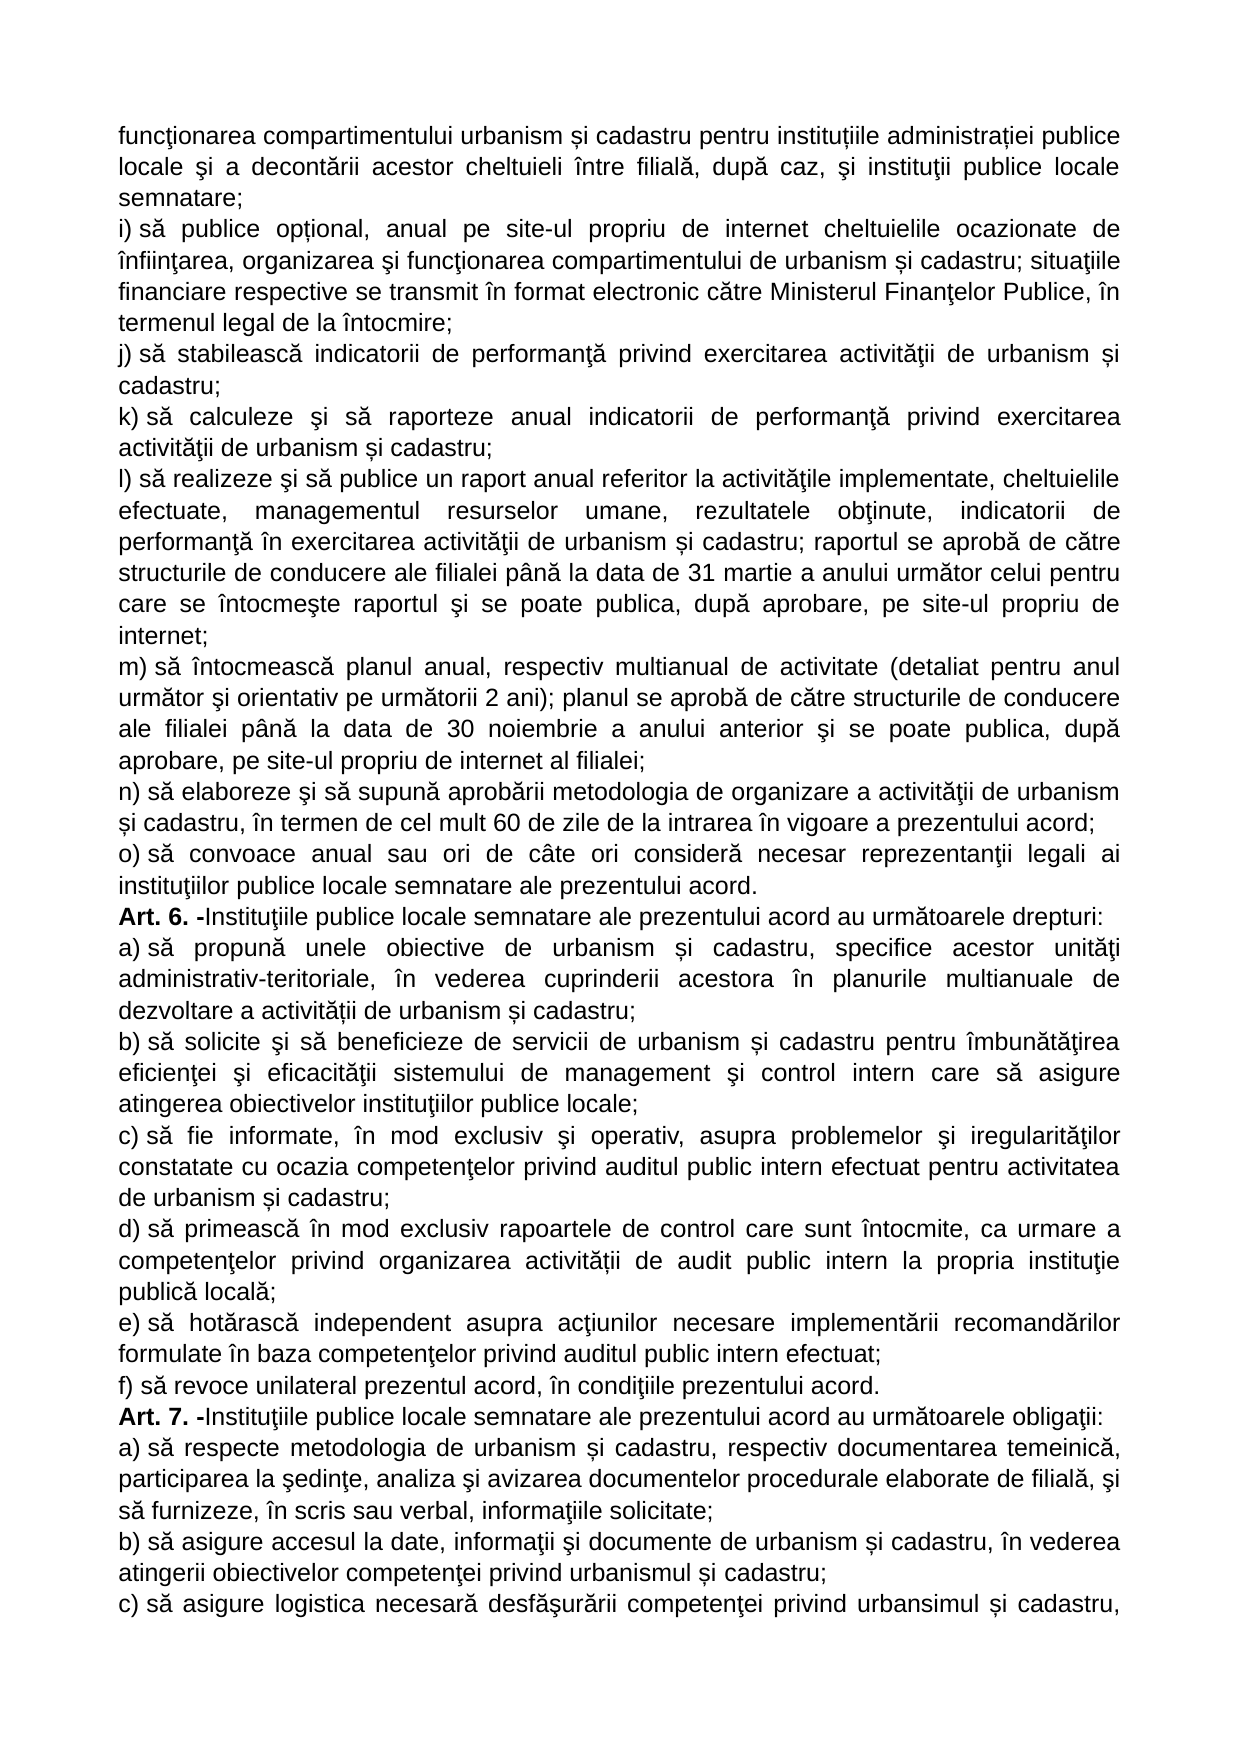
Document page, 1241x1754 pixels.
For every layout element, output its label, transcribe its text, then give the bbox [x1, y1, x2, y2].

text i) să publice opțional, anual pe site-ul propriu de internet cheltuielile ocazionate de înfiinţarea, organizarea şi funcţionarea compartimentului de urbanism și cadastru; situaţiile financiare respective se transmit în format electronic către Ministerul Finanţelor Publice, în termenul legal de la întocmire; [118, 212, 1122, 337]
text c) să asigure logistica necesară desfăşurării competenţei privind urbansimul și cadastru, [118, 1587, 1122, 1618]
text a) să propună unele obiective de urbanism și cadastru, specifice acestor unităţi administrativ-teritoriale, în vederea cuprinderii acestora în planurile multianuale de dezvoltare a activității de urbanism și cadastru; [118, 931, 1122, 1024]
text k) să calculeze şi să raporteze anual indicatorii de performanţă privind exercitarea activităţii de urbanism și cadastru; [118, 399, 1122, 462]
text j) să stabilească indicatorii de performanţă privind exercitarea activităţii de urbanism și cadastru; [118, 337, 1122, 399]
text f) să revoce unilateral prezentul acord, în condiţiile prezentului acord. [118, 1368, 1122, 1399]
text l) să realizeze şi să publice un raport anual referitor la activităţile implementate, cheltuielile efectuate, managementul resurselor umane, rezultatele obţinute, indicatorii de performanţă în exercitarea activităţii de urbanism și cadastru; raportul se aprobă de către structurile de conducere ale filialei până la data de 31 martie a anului următor celui pentru care se întocmeşte raportul şi se poate publica, după aprobare, pe site-ul propriu de internet; [118, 462, 1122, 649]
text b) să solicite şi să beneficieze de servicii de urbanism și cadastru pentru îmbunătăţirea eficienţei şi eficacităţii sistemului de management şi control intern care să asigure atingerea obiectivelor instituţiilor publice locale; [118, 1024, 1122, 1118]
text b) să asigure accesul la date, informaţii şi documente de urbanism și cadastru, în vederea atingerii obiectivelor competenţei privind urbanismul și cadastru; [118, 1524, 1122, 1587]
text Art. 6. -Instituţiile publice locale semnatare ale prezentului acord au următoarele drepturi: [118, 899, 1114, 931]
text Art. 7. -Instituţiile publice locale semnatare ale prezentului acord au următoarele obligaţii: [118, 1399, 1114, 1431]
text m) să întocmească planul anual, respectiv multianual de activitate (detaliat pentru anul următor şi orientativ pe următorii 2 ani); planul se aprobă de către structurile de conducere ale filialei până la data de 30 noiembrie a anului anterior şi se poate publica, după aprobare, pe site-ul propriu de internet al filialei; [118, 649, 1122, 774]
text funcţionarea compartimentului urbanism și cadastru pentru instituțiile administrației publice locale şi a decontării acestor cheltuieli între filială, după caz, şi instituţii publice locale semnatare; [118, 118, 1122, 212]
text e) să hotărască independent asupra acţiunilor necesare implementării recomandărilor formulate în baza competenţelor privind auditul public intern efectuat; [118, 1306, 1122, 1368]
text n) să elaboreze şi să supună aprobării metodologia de organizare a activităţii de urbanism și cadastru, în termen de cel mult 60 de zile de la intrarea în vigoare a prezentului acord; [118, 774, 1122, 837]
text a) să respecte metodologia de urbanism și cadastru, respectiv documentarea temeinică, participarea la şedinţe, analiza şi avizarea documentelor procedurale elaborate de filială, şi să furnizeze, în scris sau verbal, informaţiile solicitate; [118, 1431, 1122, 1524]
text d) să primească în mod exclusiv rapoartele de control care sunt întocmite, ca urmare a competenţelor privind organizarea activității de audit public intern la propria instituţie publică locală; [118, 1212, 1122, 1306]
text c) să fie informate, în mod exclusiv şi operativ, asupra problemelor şi iregularităţilor constatate cu ocazia competenţelor privind auditul public intern efectuat pentru activitatea de urbanism și cadastru; [118, 1118, 1122, 1212]
text o) să convoace anual sau ori de câte ori consideră necesar reprezentanţii legali ai instituţiilor publice locale semnatare ale prezentului acord. [118, 837, 1122, 899]
